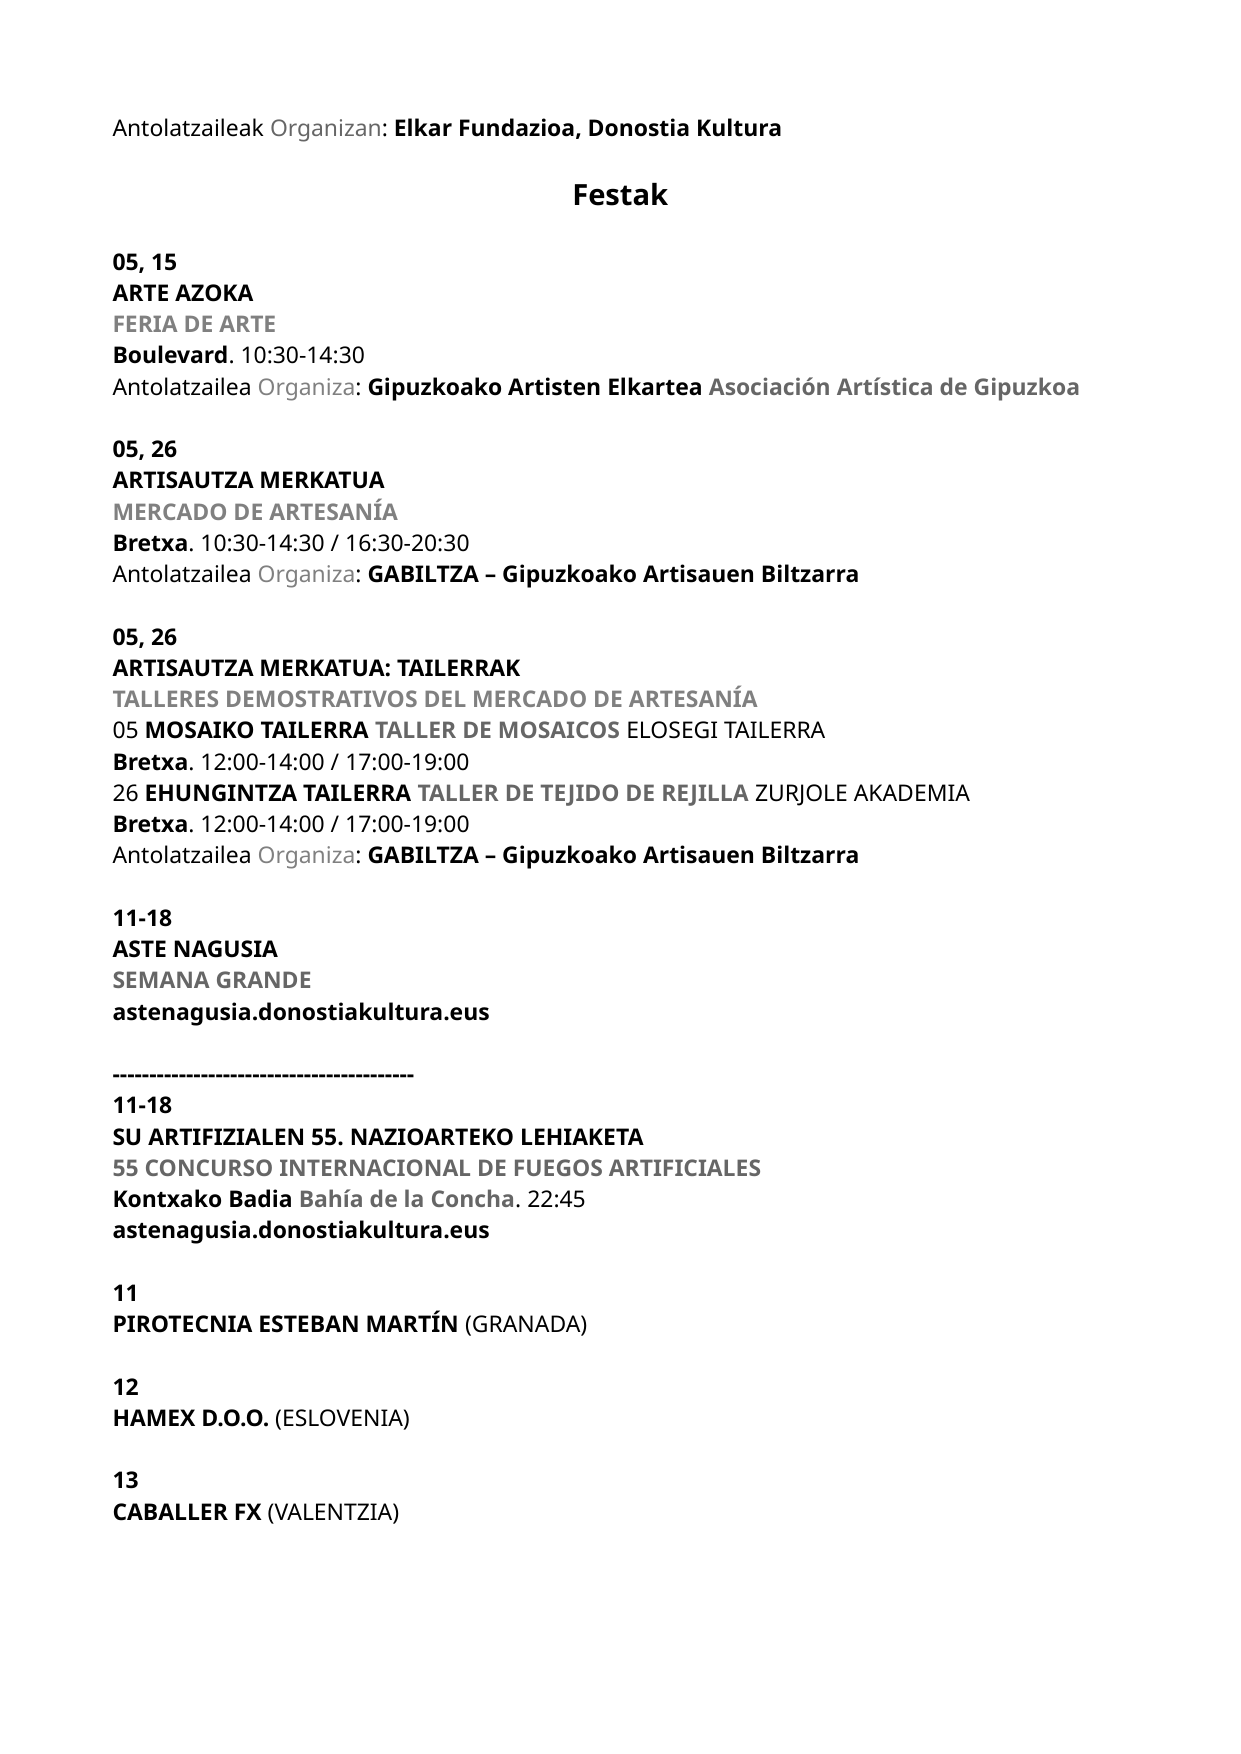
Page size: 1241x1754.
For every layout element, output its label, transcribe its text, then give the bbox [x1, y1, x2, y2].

text 05, 26 [112, 621, 1128, 652]
text talleres demostrativos del mercado de artesanía [112, 683, 1128, 714]
text 13 [112, 1464, 1128, 1496]
text 26 EHUNGINTZA TAILERRA TALLER DE TEJIDO DE REJILLA ZURJOLE AKADEMIA [112, 777, 1128, 808]
text Antolatzailea Organiza: Gipuzkoako Artisten Elkartea Asociación Artística de Gipuzkoa [112, 371, 1128, 402]
text 11-18 [112, 902, 1128, 933]
text 55 Concurso Internacional De Fuegos Artificiales [112, 1152, 1128, 1183]
text Kontxako Badia Bahía de la Concha. 22:45 [112, 1183, 1128, 1214]
text Semana Grande [112, 964, 1128, 996]
text CABALLER FX (VALENTZIA) [112, 1496, 1128, 1527]
text mercado de artesanía [112, 496, 1128, 527]
text 05 MOSAIKO TAILERRA TALLER DE MOSAICOS ELOSEGI TAILERRA [112, 714, 1128, 746]
text 11 [112, 1277, 1128, 1308]
text 11-18 [112, 1089, 1128, 1121]
text PIROTECNIA ESTEBAN MARTÍN (GRANADA) [112, 1308, 1128, 1339]
text Festak [112, 175, 1128, 214]
text artisautza merkatua: tailerrak [112, 652, 1128, 683]
text Boulevard. 10:30-14:30 [112, 339, 1128, 371]
text Bretxa. 10:30-14:30 / 16:30-20:30 [112, 527, 1128, 558]
text Antolatzailea Organiza: GABILTZA – Gipuzkoako Artisauen Biltzarra [112, 558, 1128, 589]
text 12 [112, 1371, 1128, 1402]
text HAMEX D.O.O. (ESLOVENIA) [112, 1402, 1128, 1433]
text 05, 15 [112, 246, 1128, 277]
text astenagusia.donostiakultura.eus [112, 996, 1128, 1027]
text Su Artifizialen 55. nazioarteko Lehiaketa [112, 1121, 1128, 1152]
text Bretxa. 12:00-14:00 / 17:00-19:00 [112, 808, 1128, 839]
text Aste Nagusia [112, 933, 1128, 964]
text artisautza merkatua [112, 464, 1128, 496]
text 05, 26 [112, 433, 1128, 464]
text Antolatzaileak Organizan: Elkar Fundazioa, Donostia Kultura [112, 112, 1128, 143]
text Antolatzailea Organiza: GABILTZA – Gipuzkoako Artisauen Biltzarra [112, 839, 1128, 871]
text astenagusia.donostiakultura.eus [112, 1214, 1128, 1246]
text feria de arte [112, 308, 1128, 339]
text Bretxa. 12:00-14:00 / 17:00-19:00 [112, 746, 1128, 777]
text ----------------------------------------- [112, 1058, 1128, 1089]
text arte azoka [112, 277, 1128, 308]
